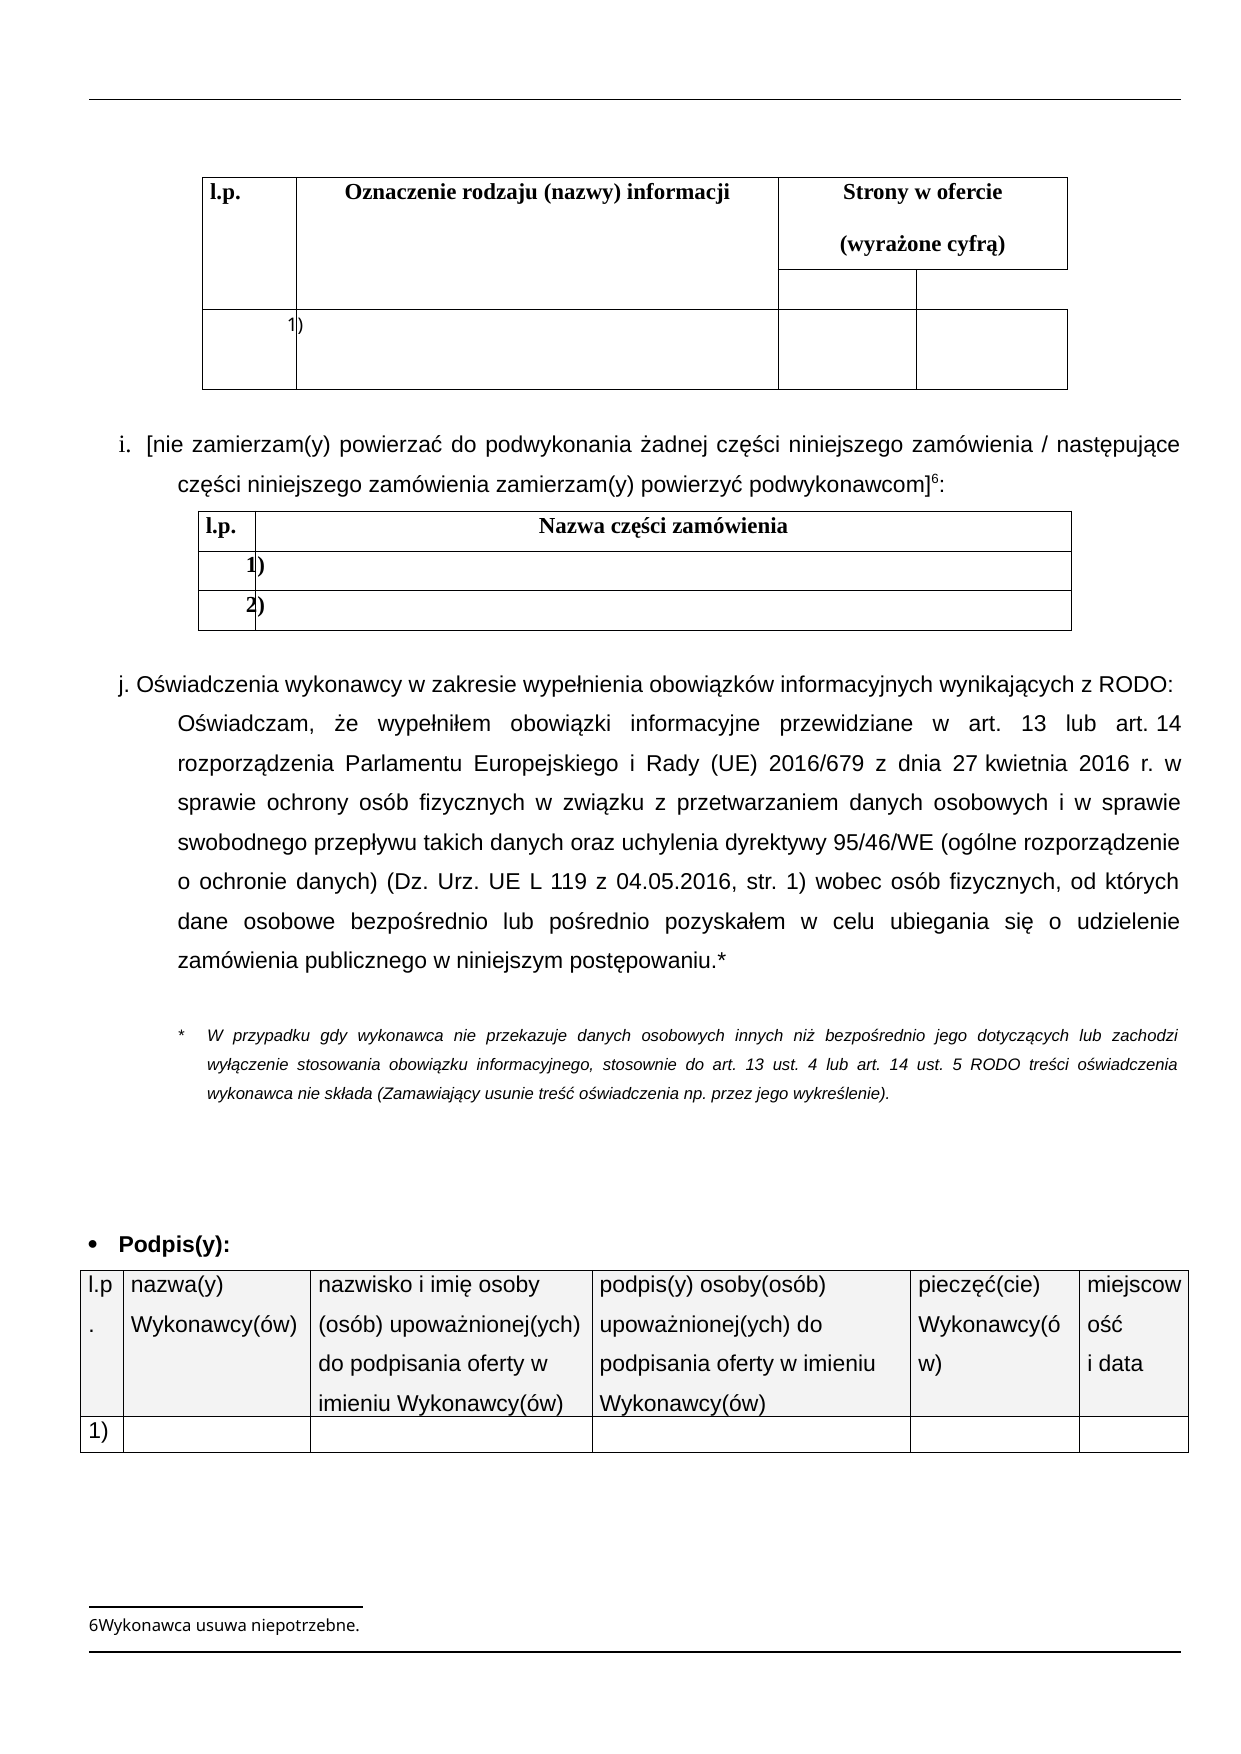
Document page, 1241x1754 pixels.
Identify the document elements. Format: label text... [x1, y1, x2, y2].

table_cell [779, 270, 916, 309]
table_cell [256, 591, 1071, 630]
table_cell [297, 310, 778, 389]
table_cell [311, 1417, 592, 1452]
table_cell [256, 552, 1071, 590]
table_cell [593, 1417, 910, 1452]
table_cell [917, 310, 1067, 389]
table_header Strony w ofercie (wyrażone cyfrą) [779, 178, 1067, 269]
table_header l.p. [203, 178, 296, 309]
table_cell [199, 552, 255, 590]
list * W przypadku gdy wykonawca nie przekazuje danych osobowych innych niż bezpośrednio jego dotyczących lub zachodzi wyłączenie stosowania obowiązku informacyjnego, stosownie do art. 13 ust. 4 lub art. 14 ust. 5 RODO treści oświadczenia wykonawca nie składa (Zamawiający usunie treść oświadczenia np. przez jego wykreślenie). [177, 1026, 1181, 1103]
table_header Oznaczenie rodzaju (nazwy) informacji [297, 178, 778, 309]
table_header Nazwa części zamówienia [256, 512, 1071, 551]
table_cell [124, 1417, 310, 1452]
list Oświadczam, że wypełniłem obowiązki informacyjne przewidziane w art. 13 lub art. 14 rozporządzenia Parlamentu Europejskiego i Rady (UE) 2016/679 z dnia 27 kwietnia 2016 r. w sprawie ochrony osób fizycznych w związku z przetwarzaniem danych osobowych i w sprawie swobodnego przepływu takich danych oraz uchylenia dyrektywy 95/46/WE (ogólne rozporządzenie o ochronie danych) (Dz. Urz. UE L 119 z 04.05.2016, str. 1) wobec osób fizycznych, od których dane osobowe bezpośrednio lub pośrednio pozyskałem w celu ubiegania się o udzielenie zamówienia publicznego w niniejszym postępowaniu.* [177, 710, 1181, 973]
table_cell [1080, 1417, 1188, 1452]
table_header miejscowość i data [1080, 1271, 1188, 1416]
table_header l.p. [81, 1271, 123, 1416]
list Oświadczenia wykonawcy w zakresie wypełnienia obowiązków informacyjnych wynikających z RODO: [118, 671, 1181, 697]
list [nie zamierzam(y) powierzać do podwykonania żadnej części niniejszego zamówienia / następujące części niniejszego zamówienia zamierzam(y) powierzyć podwykonawcom]: [118, 429, 1181, 497]
list Wykonawca usuwa niepotrzebne. [89, 1613, 1181, 1636]
table_header podpis(y) osoby(osób) upoważnionej(ych) do podpisania oferty w imieniu Wykonawcy(ów) [593, 1271, 910, 1416]
table_header nazwisko i imię osoby (osób) upoważnionej(ych) do podpisania oferty w imieniu Wykonawcy(ów) [311, 1271, 592, 1416]
table_cell [917, 270, 1067, 309]
table_cell [199, 591, 255, 630]
table_cell [779, 310, 916, 389]
table_cell [203, 310, 296, 389]
table_header l.p. [199, 512, 255, 551]
table_header pieczęć(cie) Wykonawcy(ów) [911, 1271, 1079, 1416]
table_cell 1) [81, 1417, 123, 1452]
table_header nazwa(y) Wykonawcy(ów) [124, 1271, 310, 1416]
table_cell [911, 1417, 1079, 1452]
list Podpis(y): [89, 1231, 1181, 1257]
